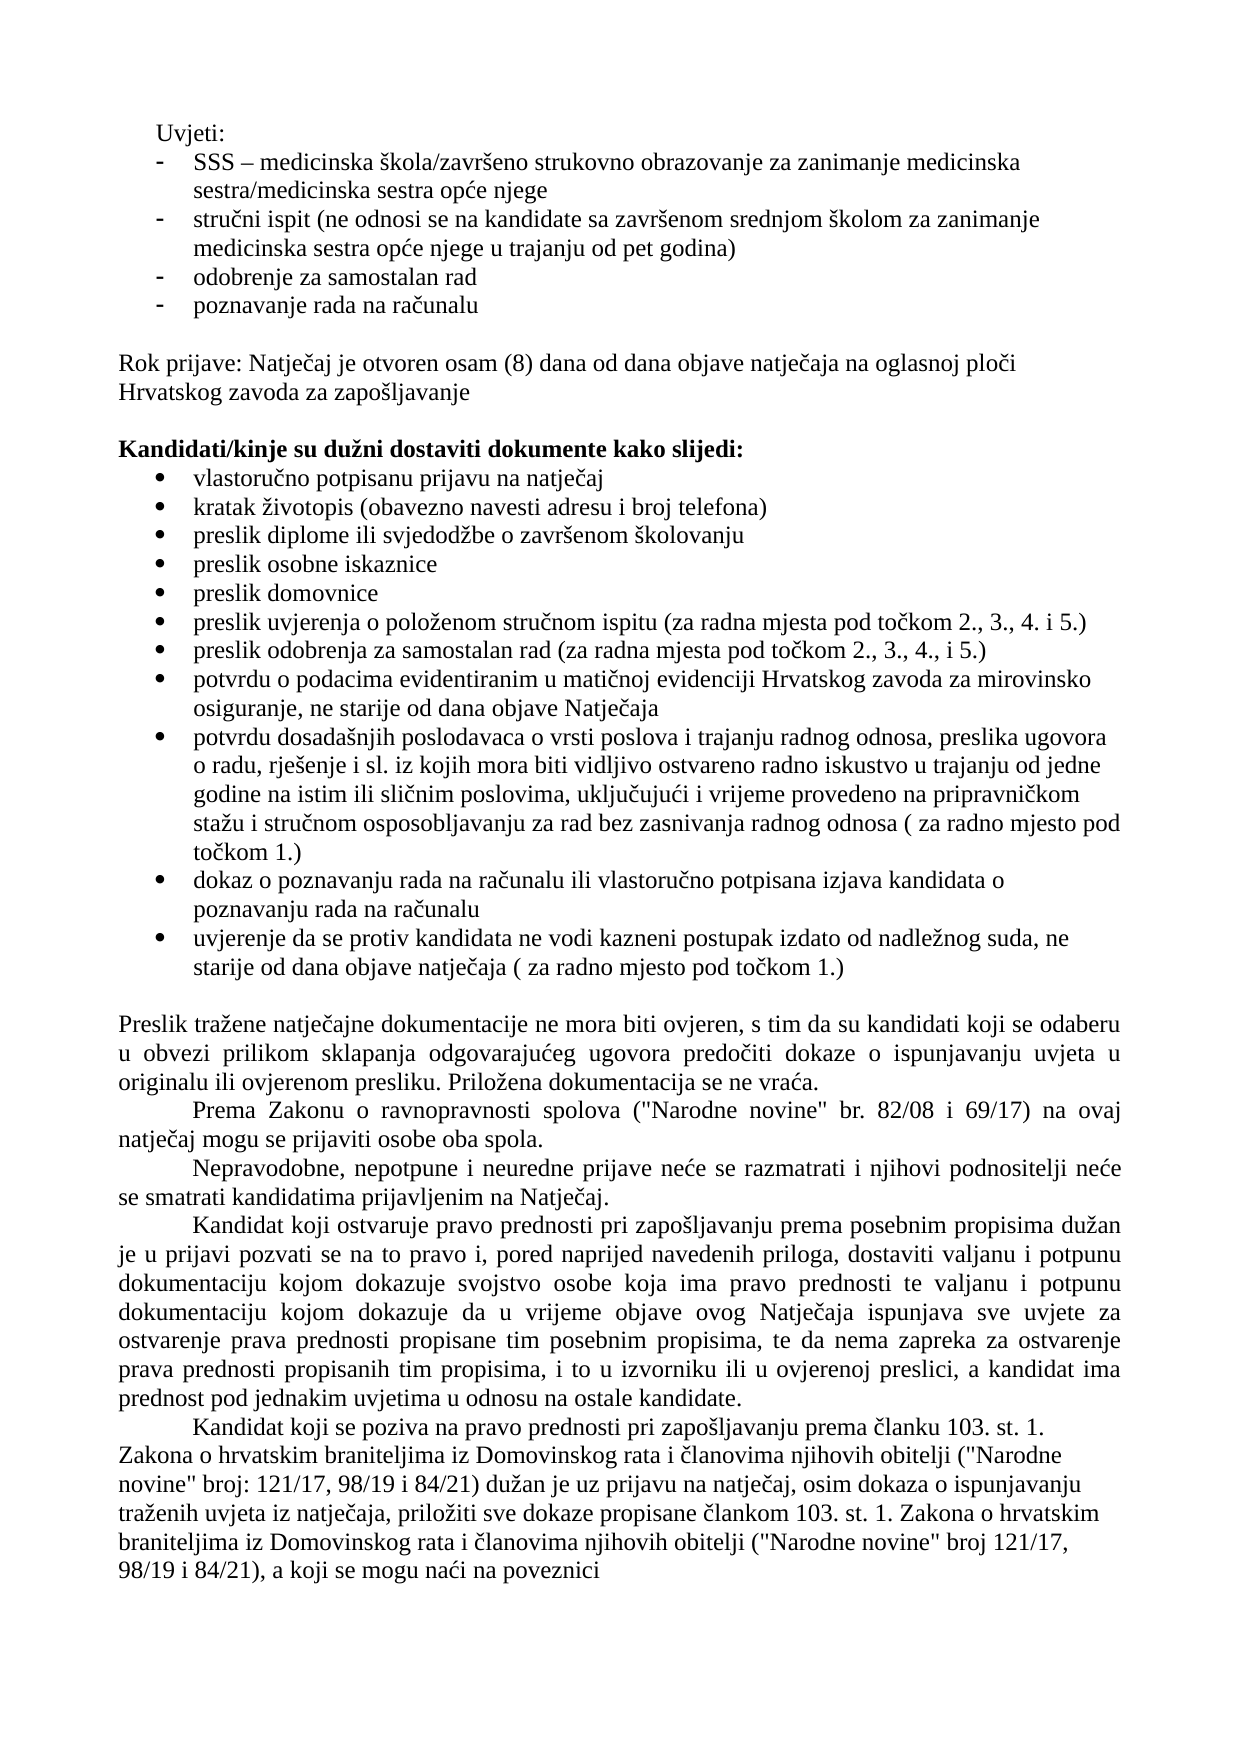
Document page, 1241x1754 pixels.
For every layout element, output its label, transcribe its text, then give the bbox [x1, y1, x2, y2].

text Kandidati/kinje su dužni dostaviti dokumente kako slijedi: [118, 434, 1122, 463]
list potvrdu o podacima evidentiranim u matičnoj evidenciji Hrvatskog zavoda za mirovinsko osiguranje, ne starije od dana objave Natječaja [156, 664, 1122, 722]
list preslik osobne iskaznice [156, 549, 1122, 578]
list preslik domovnice [156, 578, 1122, 607]
list kratak životopis (obavezno navesti adresu i broj telefona) [156, 492, 1122, 521]
text Kandidat koji ostvaruje pravo prednosti pri zapošljavanju prema posebnim propisima dužan je u prijavi pozvati se na to pravo i, pored naprijed navedenih priloga, dostaviti valjanu i potpunu dokumentaciju kojom dokazuje svojstvo osobe koja ima pravo prednosti te valjanu i potpunu dokumentaciju kojom dokazuje da u vrijeme objave ovog Natječaja ispunjava sve uvjete za ostvarenje prava prednosti propisane tim posebnim propisima, te da nema zapreka za ostvarenje prava prednosti propisanih tim propisima, i to u izvorniku ili u ovjerenoj preslici, a kandidat ima prednost pod jednakim uvjetima u odnosu na ostale kandidate. [118, 1211, 1122, 1412]
list stručni ispit (ne odnosi se na kandidate sa završenom srednjom školom za zanimanje medicinska sestra opće njege u trajanju od pet godina) [156, 204, 1122, 262]
text Preslik tražene natječajne dokumentacije ne mora biti ovjeren, s tim da su kandidati koji se odaberu u obvezi prilikom sklapanja odgovarajućeg ugovora predočiti dokaze o ispunjavanju uvjeta u originalu ili ovjerenom presliku. Priložena dokumentacija se ne vraća. [118, 1009, 1122, 1096]
text Prema Zakonu o ravnopravnosti spolova ("Narodne novine" br. 82/08 i 69/17) na ovaj natječaj mogu se prijaviti osobe oba spola. [118, 1096, 1122, 1153]
text Nepravodobne, nepotpune i neuredne prijave neće se razmatrati i njihovi podnositelji neće se smatrati kandidatima prijavljenim na Natječaj. [118, 1153, 1122, 1211]
list odobrenje za samostalan rad [156, 262, 1122, 291]
list dokaz o poznavanju rada na računalu ili vlastoručno potpisana izjava kandidata o poznavanju rada na računalu [156, 866, 1122, 923]
text Kandidat koji se poziva na pravo prednosti pri zapošljavanju prema članku 103. st. 1. Zakona o hrvatskim braniteljima iz Domovinskog rata i članovima njihovih obitelji ("Narodne novine" broj: 121/17, 98/19 i 84/21) dužan je uz prijavu na natječaj, osim dokaza o ispunjavanju traženih uvjeta iz natječaja, priložiti sve dokaze propisane člankom 103. st. 1. Zakona o hrvatskim braniteljima iz Domovinskog rata i članovima njihovih obitelji ("Narodne novine" broj 121/17, 98/19 i 84/21), a koji se mogu naći na poveznici [118, 1412, 1122, 1584]
list preslik diplome ili svjedodžbe o završenom školovanju [156, 521, 1122, 549]
list poznavanje rada na računalu [156, 291, 1122, 319]
text Uvjeti: [118, 118, 1122, 147]
list potvrdu dosadašnjih poslodavaca o vrsti poslova i trajanju radnog odnosa, preslika ugovora o radu, rješenje i sl. iz kojih mora biti vidljivo ostvareno radno iskustvo u trajanju od jedne godine na istim ili sličnim poslovima, uključujući i vrijeme provedeno na pripravničkom stažu i stručnom osposobljavanju za rad bez zasnivanja radnog odnosa ( za radno mjesto pod točkom 1.) [156, 722, 1122, 866]
list preslik odobrenja za samostalan rad (za radna mjesta pod točkom 2., 3., 4., i 5.) [156, 636, 1122, 664]
list uvjerenje da se protiv kandidata ne vodi kazneni postupak izdato od nadležnog suda, ne starije od dana objave natječaja ( za radno mjesto pod točkom 1.) [156, 923, 1122, 981]
list vlastoručno potpisanu prijavu na natječaj [156, 463, 1122, 492]
text Rok prijave: Natječaj je otvoren osam (8) dana od dana objave natječaja na oglasnoj ploči Hrvatskog zavoda za zapošljavanje [118, 348, 1122, 406]
list SSS – medicinska škola/završeno strukovno obrazovanje za zanimanje medicinska sestra/medicinska sestra opće njege [156, 147, 1122, 204]
list preslik uvjerenja o položenom stručnom ispitu (za radna mjesta pod točkom 2., 3., 4. i 5.) [156, 607, 1122, 636]
